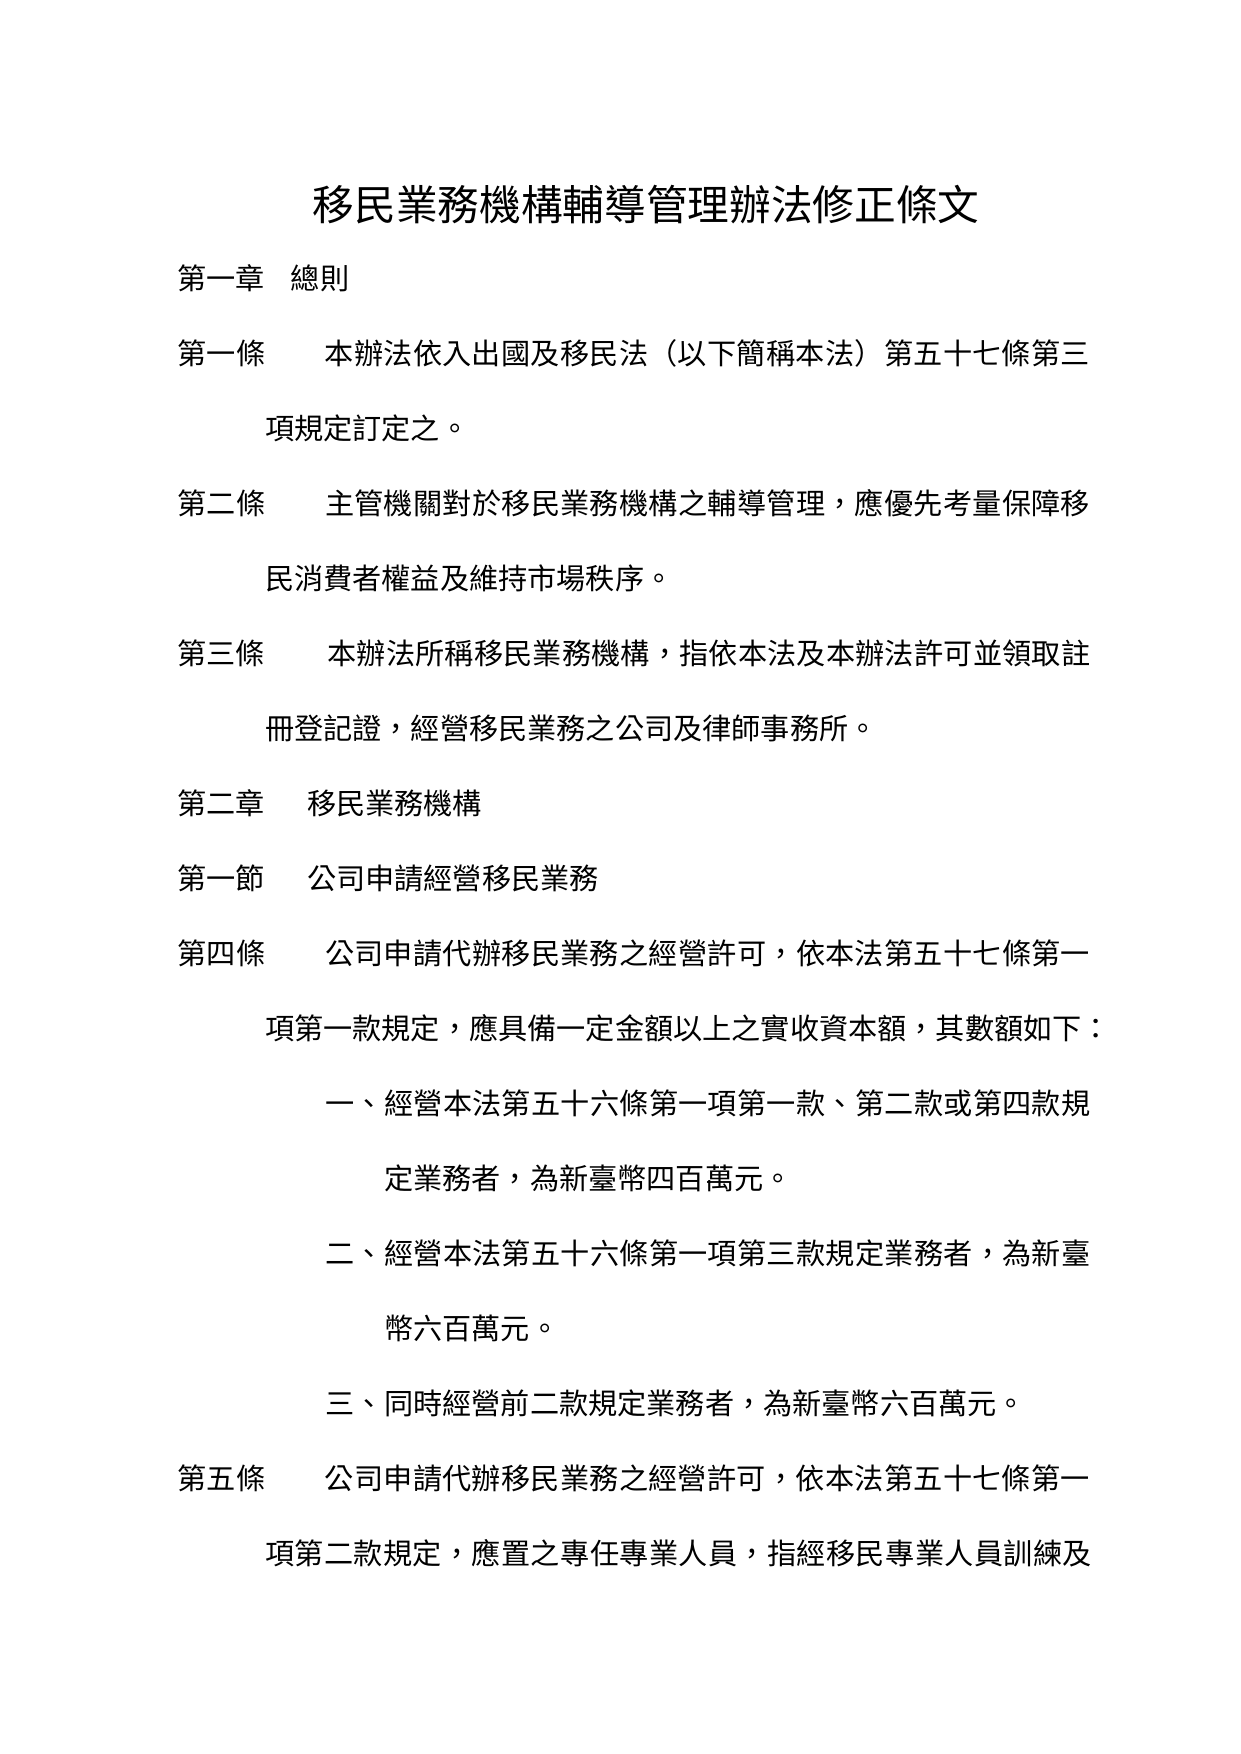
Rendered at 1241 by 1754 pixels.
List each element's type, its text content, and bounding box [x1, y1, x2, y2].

text 第二條 主管機關對於移民業務機構之輔導管理，應優先考量保障移民消費者權益及維持市場秩序。 [177, 464, 1092, 614]
text 第一章 總則 [177, 239, 1092, 314]
text 第三條 本辦法所稱移民業務機構，指依本法及本辦法許可並領取註冊登記證，經營移民業務之公司及律師事務所。 [177, 614, 1092, 764]
list 經營本法第五十六條第一項第三款規定業務者，為新臺幣六百萬元。 [325, 1214, 1092, 1364]
text 第一節 公司申請經營移民業務 [177, 839, 1092, 914]
text 移民業務機構輔導管理辦法修正條文 [177, 164, 1092, 239]
text 第二章 移民業務機構 [177, 764, 1092, 839]
list 同時經營前二款規定業務者，為新臺幣六百萬元。 [325, 1364, 1092, 1439]
text 第四條 公司申請代辦移民業務之經營許可，依本法第五十七條第一項第一款規定，應具備一定金額以上之實收資本額，其數額如下： [177, 914, 1092, 1064]
list 經營本法第五十六條第一項第一款、第二款或第四款規定業務者，為新臺幣四百萬元。 [325, 1064, 1092, 1214]
text 第一條 本辦法依入出國及移民法（以下簡稱本法）第五十七條第三項規定訂定之。 [177, 314, 1092, 464]
text 第五條 公司申請代辦移民業務之經營許可，依本法第五十七條第一項第二款規定，應置之專任專業人員，指經移民專業人員訓練及 [177, 1439, 1092, 1589]
